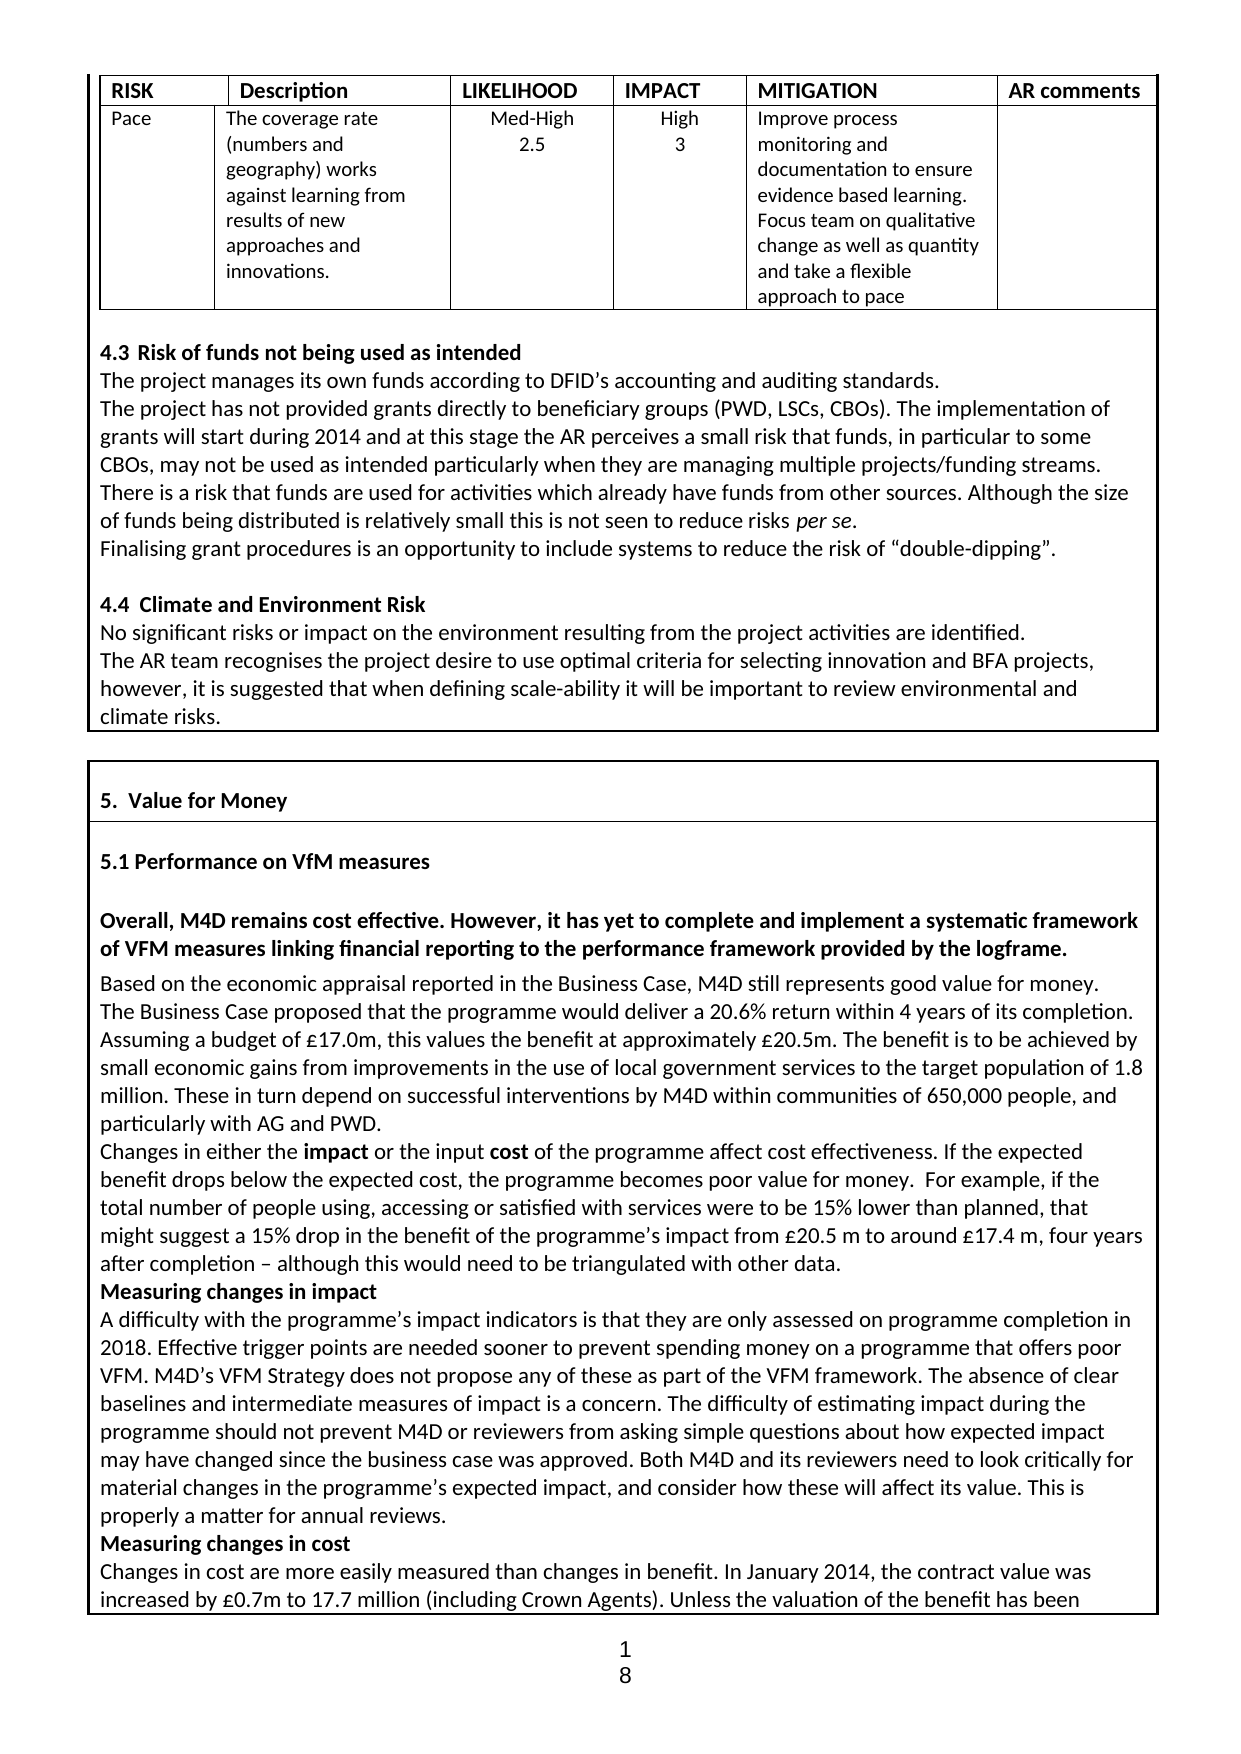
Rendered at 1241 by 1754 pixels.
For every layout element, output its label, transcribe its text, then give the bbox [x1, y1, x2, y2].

table_cell High 3 [614, 106, 746, 309]
table_header RISK [101, 76, 228, 104]
table_header Description [229, 76, 450, 104]
table_cell 5.1 Performance on VfM measures Overall, M4D remains cost effective. However, it has yet to complete and implement a systematic framework of VFM measures linking financial reporting to the performance framework provided by the logframe. Based on the economic appraisal reported in the Business Case, M4D still represents good value for money. The Business Case proposed that the programme would deliver a 20.6% return within 4 years of its completion. Assuming a budget of £17.0m, this values the benefit at approximately £20.5m. The benefit is to be achieved by small economic gains from improvements in the use of local government services to the target population of 1.8 million. These in turn depend on successful interventions by M4D within communities of 650,000 people, and particularly with AG and PWD. Changes in either the impact or the input cost of the programme affect cost effectiveness. If the expected benefit drops below the expected cost, the programme becomes poor value for money. For example, if the total number of people using, accessing or satisfied with services were to be 15% lower than planned, that might suggest a 15% drop in the benefit of the programme’s impact from £20.5 m to around £17.4 m, four years after completion – although this would need to be triangulated with other data. Measuring changes in impact A difficulty with the programme’s impact indicators is that they are only assessed on programme completion in 2018. Effective trigger points are needed sooner to prevent spending money on a programme that offers poor VFM. M4D’s VFM Strategy does not propose any of these as part of the VFM framework. The absence of clear baselines and intermediate measures of impact is a concern. The difficulty of estimating impact during the programme should not prevent M4D or reviewers from asking simple questions about how expected impact may have changed since the business case was approved. Both M4D and its reviewers need to look critically for material changes in the programme’s expected impact, and consider how these will affect its value. This is properly a matter for annual reviews. Measuring changes in cost Changes in cost are more easily measured than changes in benefit. In January 2014, the contract value was increased by £0.7m to 17.7 million (including Crown Agents). Unless the valuation of the benefit has been [90, 822, 1156, 1613]
table_cell [90, 74, 1156, 310]
table_header MITIGATION [747, 76, 997, 104]
table_cell Improve process monitoring and documentation to ensure evidence based learning. Focus team on qualitative change as well as quantity and take a flexible approach to pace [747, 106, 997, 309]
table_header IMPACT [614, 76, 746, 104]
table_cell Med-High 2.5 [451, 106, 613, 309]
table_cell Pace [101, 106, 214, 309]
table_cell [998, 106, 1156, 309]
table_header AR comments [998, 76, 1156, 104]
table_header 5. Value for Money [90, 762, 1156, 821]
table_header LIKELIHOOD [451, 76, 613, 104]
table_cell The coverage rate (numbers and geography) works against learning from results of new approaches and innovations. [215, 106, 450, 309]
table_cell Risk of funds not being used as intended The project manages its own funds according to DFID’s accounting and auditing standards. The project has not provided grants directly to beneficiary groups (PWD, LSCs, CBOs). The implementation of grants will start during 2014 and at this stage the AR perceives a small risk that funds, in particular to some CBOs, may not be used as intended particularly when they are managing multiple projects/funding streams. There is a risk that funds are used for activities which already have funds from other sources. Although the size of funds being distributed is relatively small this is not seen to reduce risks per se. Finalising grant procedures is an opportunity to include systems to reduce the risk of “double-dipping”. 4.4 Climate and Environment Risk No significant risks or impact on the environment resulting from the project activities are identified. The AR team recognises the project desire to use optimal criteria for selecting innovation and BFA projects, however, it is suggested that when defining scale-ability it will be important to review environmental and climate risks. [90, 310, 1156, 730]
